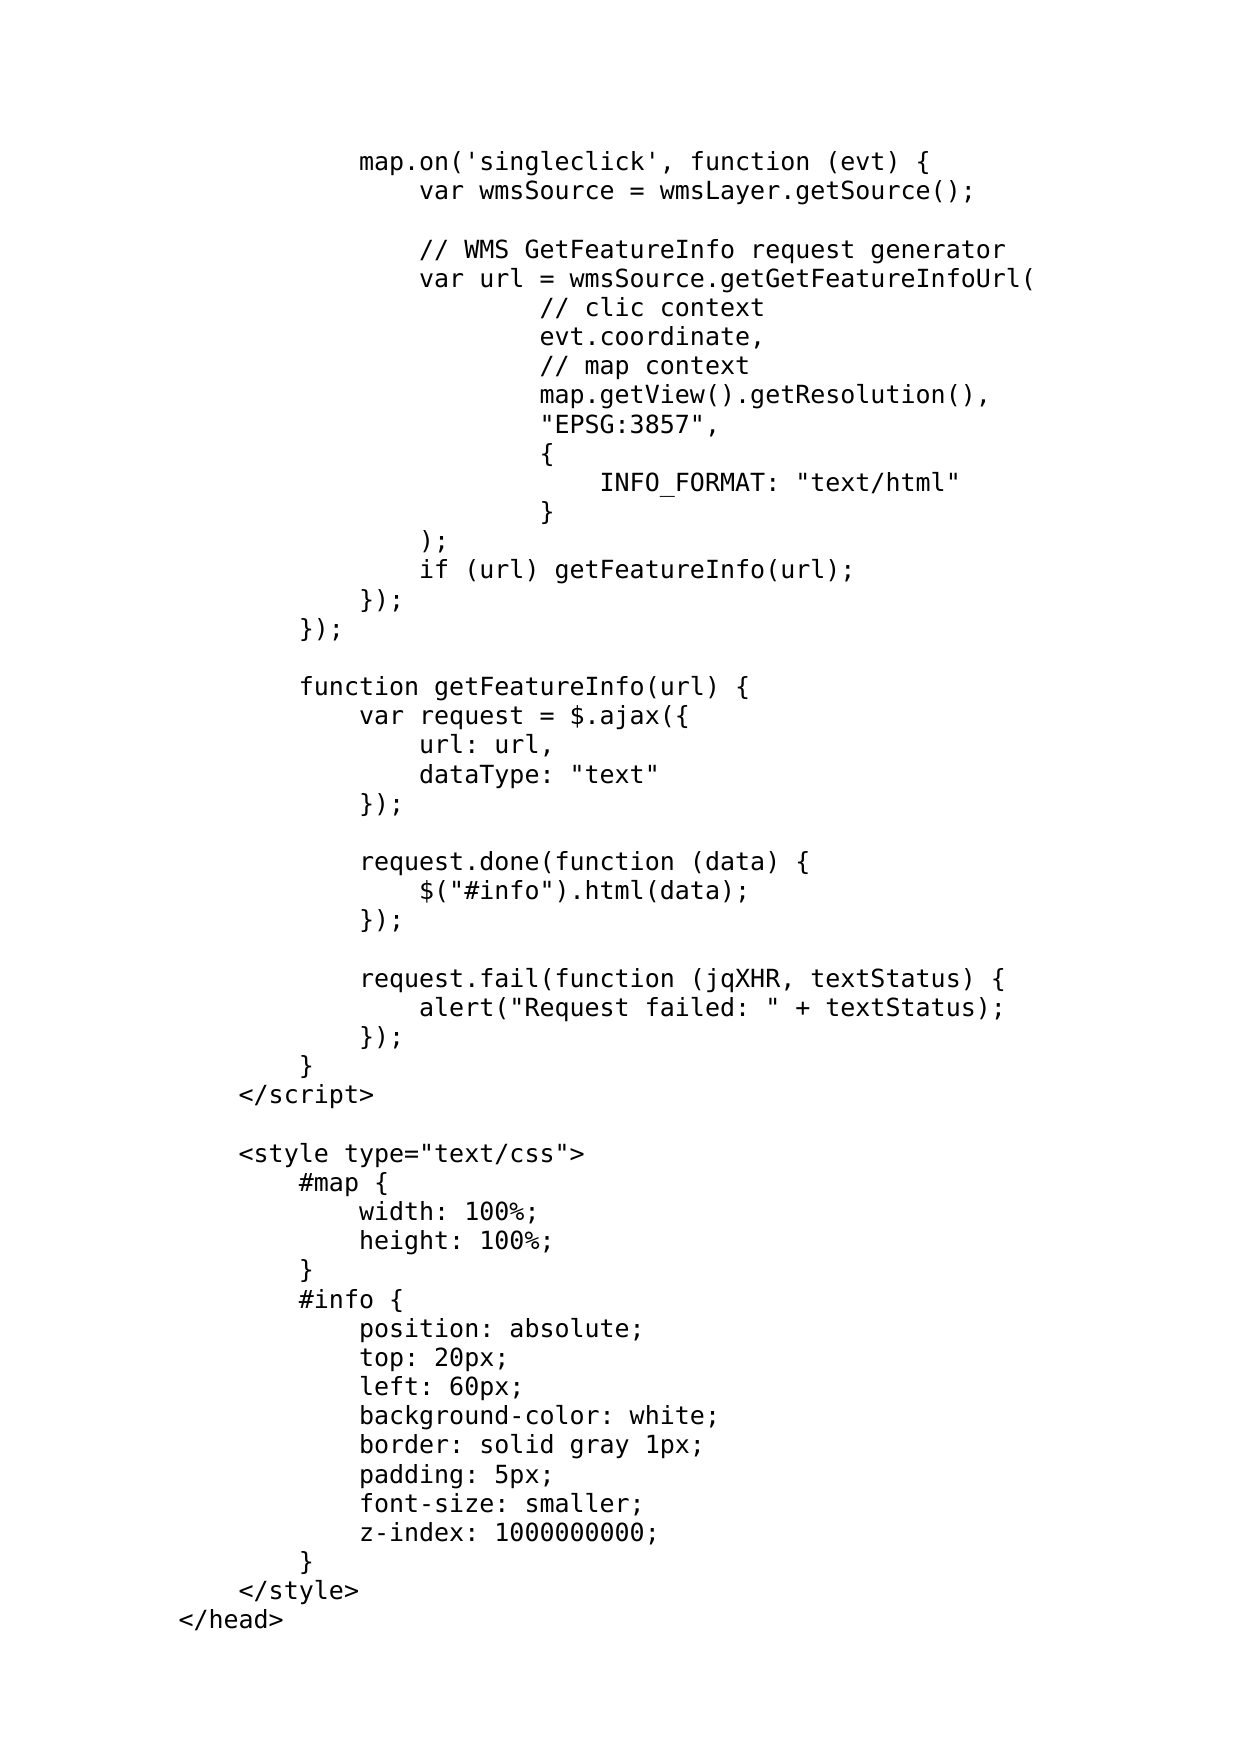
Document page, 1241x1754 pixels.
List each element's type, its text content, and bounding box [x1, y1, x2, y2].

text map.on('singleclick', function (evt) { var wmsSource = wmsLayer.getSource(); // WMS GetFeatureInfo request generator var url = wmsSource.getGetFeatureInfoUrl( // clic context evt.coordinate, // map context map.getView().getResolution(), "EPSG:3857", { INFO_FORMAT: "text/html" } ); if (url) getFeatureInfo(url); }); }); function getFeatureInfo(url) { var request = $.ajax({ url: url, dataType: "text" }); request.done(function (data) { $("#info").html(data); }); request.fail(function (jqXHR, textStatus) { alert("Request failed: " + textStatus); }); } </script> <style type="text/css"> #map { width: 100%; height: 100%; } #info { position: absolute; top: 20px; left: 60px; background-color: white; border: solid gray 1px; padding: 5px; font-size: smaller; z-index: 1000000000; } </style> </head> [118, 118, 1122, 1635]
